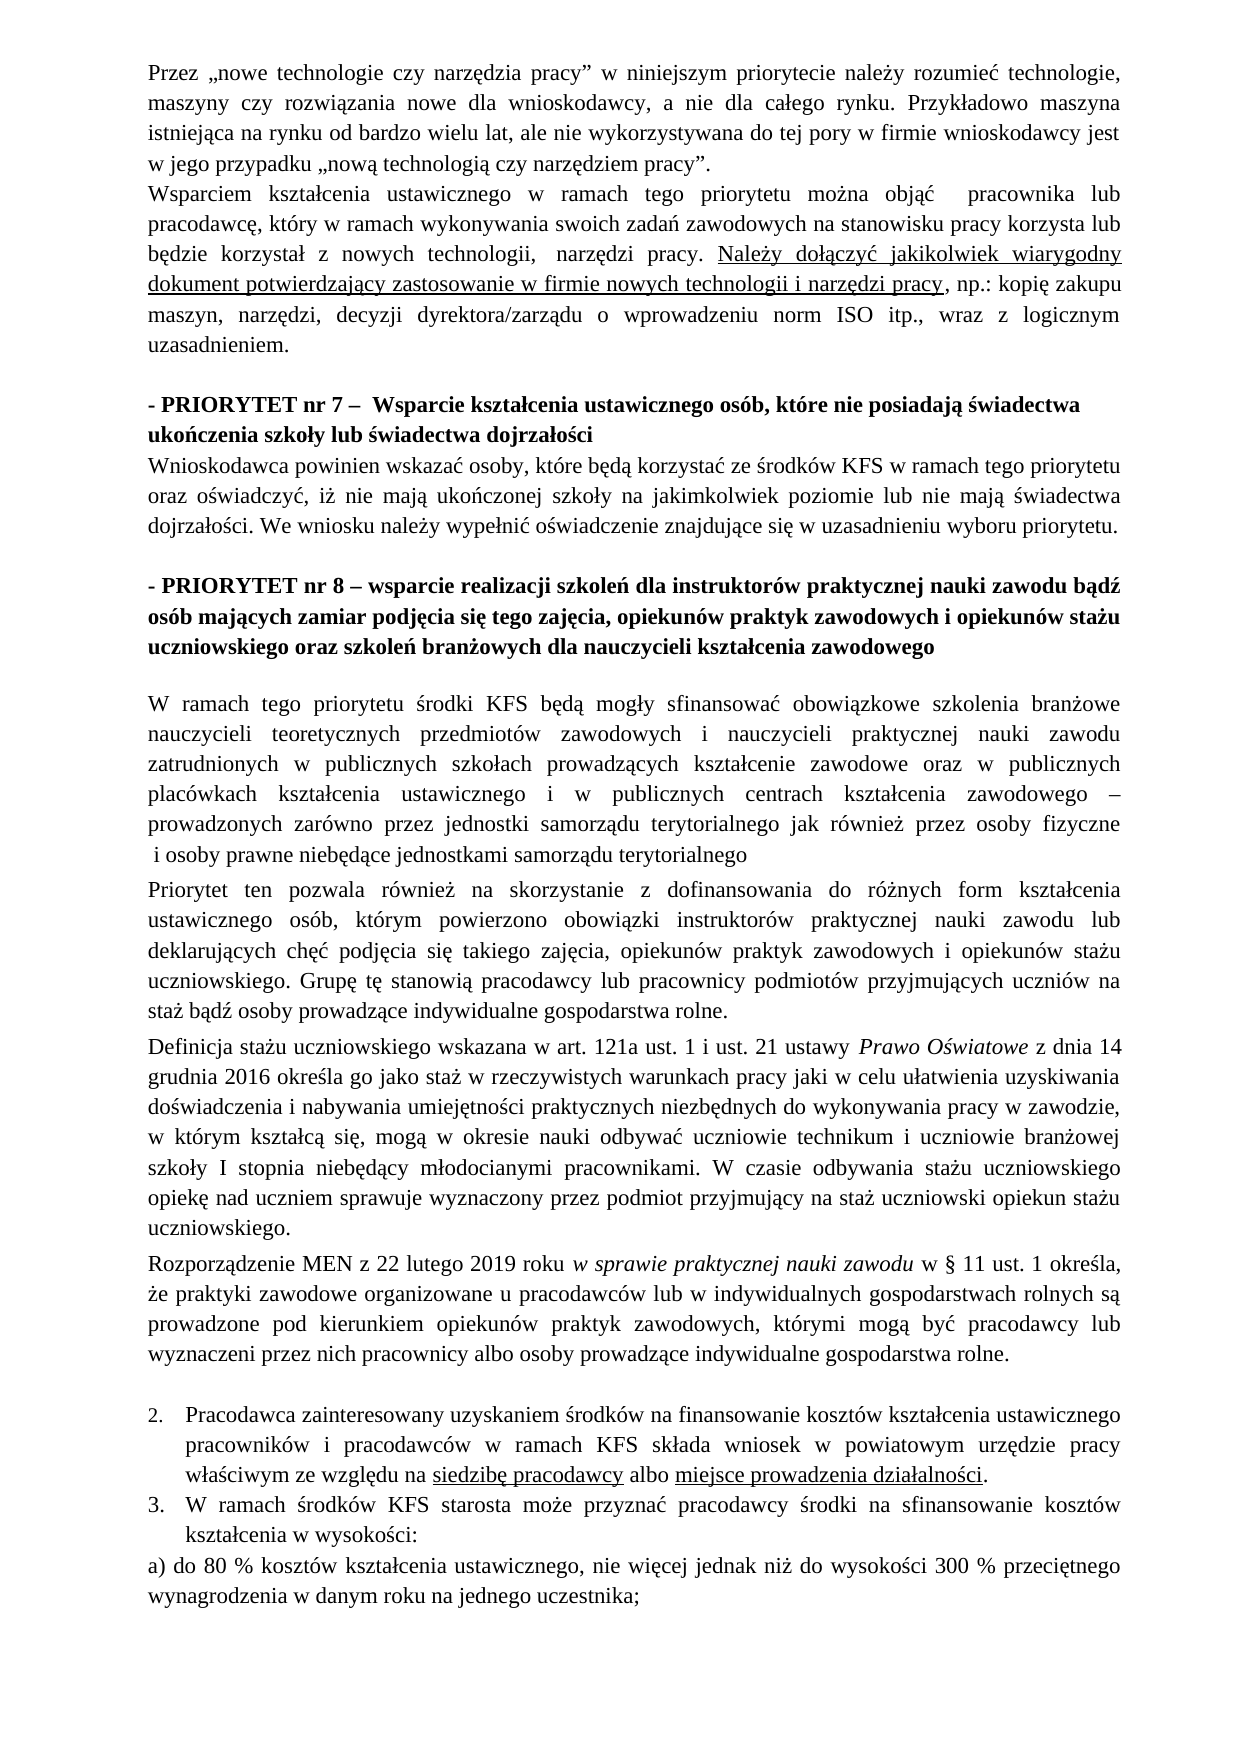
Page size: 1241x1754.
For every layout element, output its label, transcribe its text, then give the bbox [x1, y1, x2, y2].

text Wsparciem kształcenia ustawicznego w ramach tego priorytetu można objąć pracownika lub pracodawcę, który w ramach wykonywania swoich zadań zawodowych na stanowisku pracy korzysta lub będzie korzystał z nowych technologii, narzędzi pracy. Należy dołączyć jakikolwiek wiarygodny dokument potwierdzający zastosowanie w firmie nowych technologii i narzędzi pracy, np.: kopię zakupu maszyn, narzędzi, decyzji dyrektora/zarządu o wprowadzeniu norm ISO itp., wraz z logicznym uzasadnieniem. [148, 180, 1122, 357]
list Pracodawca zainteresowany uzyskaniem środków na finansowanie kosztów kształcenia ustawicznego pracowników i pracodawców w ramach KFS składa wniosek w powiatowym urzędzie pracy właściwym ze względu na siedzibę pracodawcy albo miejsce prowadzenia działalności. [148, 1401, 1122, 1487]
text Definicja stażu uczniowskiego wskazana w art. 121a ust. 1 i ust. 21 ustawy Prawo Oświatowe z dnia 14 grudnia 2016 określa go jako staż w rzeczywistych warunkach pracy jaki w celu ułatwienia uzyskiwania doświadczenia i nabywania umiejętności praktycznych niezbędnych do wykonywania pracy w zawodzie, w którym kształcą się, mogą w okresie nauki odbywać uczniowie technikum i uczniowie branżowej szkoły I stopnia niebędący młodocianymi pracownikami. W czasie odbywania stażu uczniowskiego opiekę nad uczniem sprawuje wyznaczony przez podmiot przyjmujący na staż uczniowski opiekun stażu uczniowskiego. [148, 1033, 1122, 1240]
list W ramach środków KFS starosta może przyznać pracodawcy środki na sfinansowanie kosztów kształcenia w wysokości: [148, 1491, 1122, 1548]
text Rozporządzenie MEN z 22 lutego 2019 roku w sprawie praktycznej nauki zawodu w § 11 ust. 1 określa, że praktyki zawodowe organizowane u pracodawców lub w indywidualnych gospodarstwach rolnych są prowadzone pod kierunkiem opiekunów praktyk zawodowych, którymi mogą być pracodawcy lub wyznaczeni przez nich pracownicy albo osoby prowadzące indywidualne gospodarstwa rolne. [148, 1249, 1122, 1367]
text W ramach tego priorytetu środki KFS będą mogły sfinansować obowiązkowe szkolenia branżowe nauczycieli teoretycznych przedmiotów zawodowych i nauczycieli praktycznej nauki zawodu zatrudnionych w publicznych szkołach prowadzących kształcenie zawodowe oraz w publicznych placówkach kształcenia ustawicznego i w publicznych centrach kształcenia zawodowego – prowadzonych zarówno przez jednostki samorządu terytorialnego jak również przez osoby fizyczne i osoby prawne niebędące jednostkami samorządu terytorialnego [148, 689, 1122, 867]
list a) do 80 % kosztów kształcenia ustawicznego, nie więcej jednak niż do wysokości 300 % przeciętnego wynagrodzenia w danym roku na jednego uczestnika; [148, 1552, 1122, 1608]
text Przez „nowe technologie czy narzędzia pracy” w niniejszym priorytecie należy rozumieć technologie, maszyny czy rozwiązania nowe dla wnioskodawcy, a nie dla całego rynku. Przykładowo maszyna istniejąca na rynku od bardzo wielu lat, ale nie wykorzystywana do tej pory w firmie wnioskodawcy jest w jego przypadku „nową technologią czy narzędziem pracy”. [148, 59, 1122, 176]
text - PRIORYTET nr 7 – Wsparcie kształcenia ustawicznego osób, które nie posiadają świadectwa ukończenia szkoły lub świadectwa dojrzałości [148, 391, 1122, 448]
text Priorytet ten pozwala również na skorzystanie z dofinansowania do różnych form kształcenia ustawicznego osób, którym powierzono obowiązki instruktorów praktycznej nauki zawodu lub deklarujących chęć podjęcia się takiego zajęcia, opiekunów praktyk zawodowych i opiekunów stażu uczniowskiego. Grupę tę stanowią pracodawcy lub pracownicy podmiotów przyjmujących uczniów na staż bądź osoby prowadzące indywidualne gospodarstwa rolne. [148, 876, 1122, 1023]
text Wnioskodawca powinien wskazać osoby, które będą korzystać ze środków KFS w ramach tego priorytetu oraz oświadczyć, iż nie mają ukończonej szkoły na jakimkolwiek poziomie lub nie mają świadectwa dojrzałości. We wniosku należy wypełnić oświadczenie znajdujące się w uzasadnieniu wyboru priorytetu. [148, 452, 1122, 538]
text - PRIORYTET nr 8 – wsparcie realizacji szkoleń dla instruktorów praktycznej nauki zawodu bądź osób mających zamiar podjęcia się tego zajęcia, opiekunów praktyk zawodowych i opiekunów stażu uczniowskiego oraz szkoleń branżowych dla nauczycieli kształcenia zawodowego [148, 573, 1122, 659]
